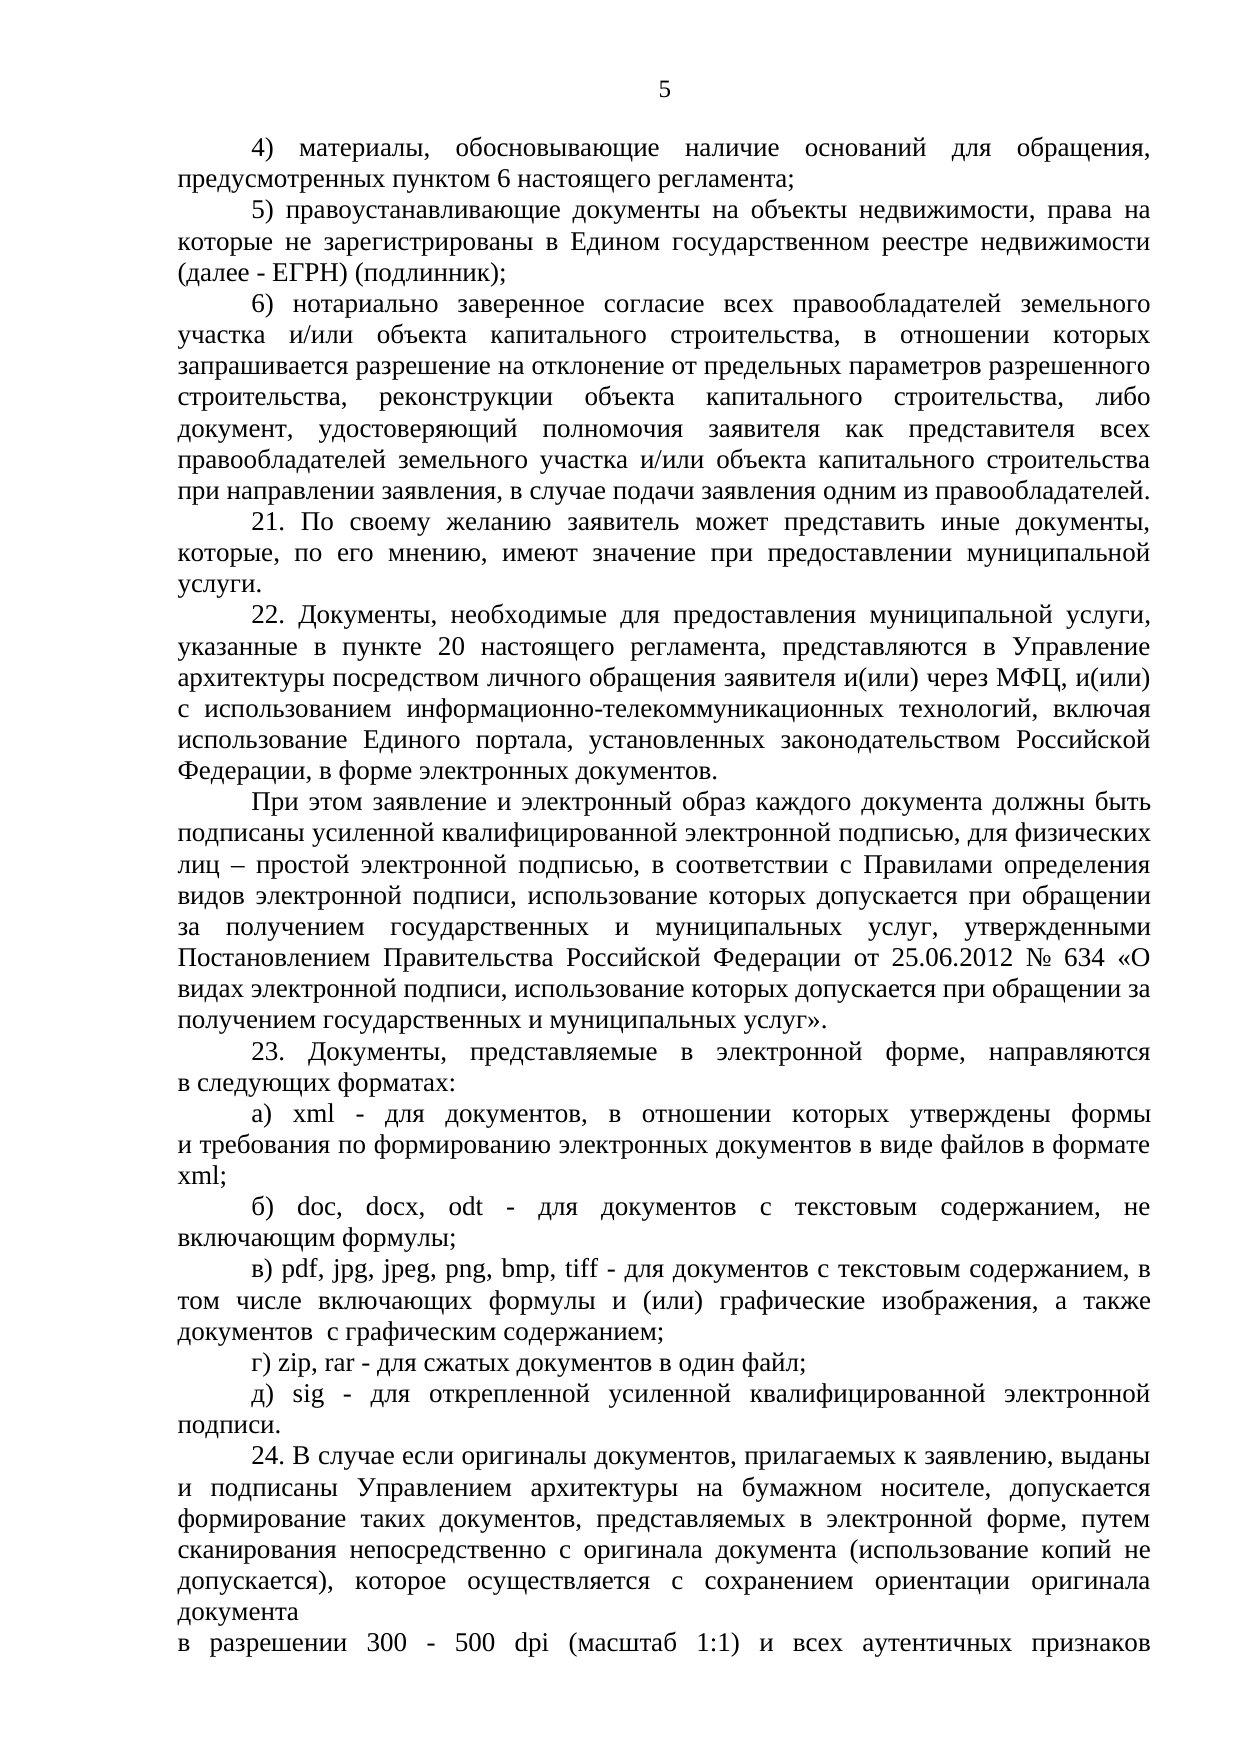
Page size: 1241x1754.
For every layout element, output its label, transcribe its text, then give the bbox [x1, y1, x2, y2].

text д) sig - для открепленной усиленной квалифицированной электронной подписи. [177, 1377, 1152, 1439]
text 6) нотариально заверенное согласие всех правообладателей земельного участка и/или объекта капитального строительства, в отношении которых запрашивается разрешение на отклонение от предельных параметров разрешенного строительства, реконструкции объекта капитального строительства, либо документ, удостоверяющий полномочия заявителя как представителя всех правообладателей земельного участка и/или объекта капитального строительства при направлении заявления, в случае подачи заявления одним из правообладателей. [177, 287, 1152, 505]
text 22. Документы, необходимые для предоставления муниципальной услуги, указанные в пункте 20 настоящего регламента, представляются в Управление архитектуры посредством личного обращения заявителя и(или) через МФЦ, и(или) с использованием информационно-телекоммуникационных технологий, включая использование Единого портала, установленных законодательством Российской Федерации, в форме электронных документов. [177, 598, 1152, 785]
text в) pdf, jpg, jpeg, png, bmp, tiff - для документов с текстовым содержанием, в том числе включающих формулы и (или) графические изображения, а также документов с графическим содержанием; [177, 1253, 1152, 1346]
text 21. По своему желанию заявитель может представить иные документы, которые, по его мнению, имеют значение при предоставлении муниципальной услуги. [177, 505, 1152, 598]
text 5) правоустанавливающие документы на объекты недвижимости, права на которые не зарегистрированы в Едином государственном реестре недвижимости (далее - ЕГРН) (подлинник); [177, 194, 1152, 287]
text При этом заявление и электронный образ каждого документа должны быть подписаны усиленной квалифицированной электронной подписью, для физических лиц – простой электронной подписью, в соответствии с Правилами определения видов электронной подписи, использование которых допускается при обращении за получением государственных и муниципальных услуг, утвержденными Постановлением Правительства Российской Федерации от 25.06.2012 № 634 «О видах электронной подписи, использование которых допускается при обращении за получением государственных и муниципальных услуг». [177, 785, 1152, 1034]
text г) zip, rar - для сжатых документов в один файл; [177, 1346, 1152, 1377]
text б) doc, docx, odt - для документов с текстовым содержанием, не включающим формулы; [177, 1190, 1152, 1253]
text а) xml - для документов, в отношении которых утверждены формы и требования по формированию электронных документов в виде файлов в формате xml; [177, 1097, 1152, 1190]
text 4) материалы, обосновывающие наличие оснований для обращения, предусмотренных пунктом 6 настоящего регламента; [177, 131, 1152, 194]
text 23. Документы, представляемые в электронной форме, направляются в следующих форматах: [177, 1034, 1152, 1097]
text 24. В случае если оригиналы документов, прилагаемых к заявлению, выданы и подписаны Управлением архитектуры на бумажном носителе, допускается формирование таких документов, представляемых в электронной форме, путем сканирования непосредственно с оригинала документа (использование копий не допускается), которое осуществляется с сохранением ориентации оригинала документа в разрешении 300 - 500 dpi (масштаб 1:1) и всех аутентичных признаков [177, 1439, 1152, 1657]
